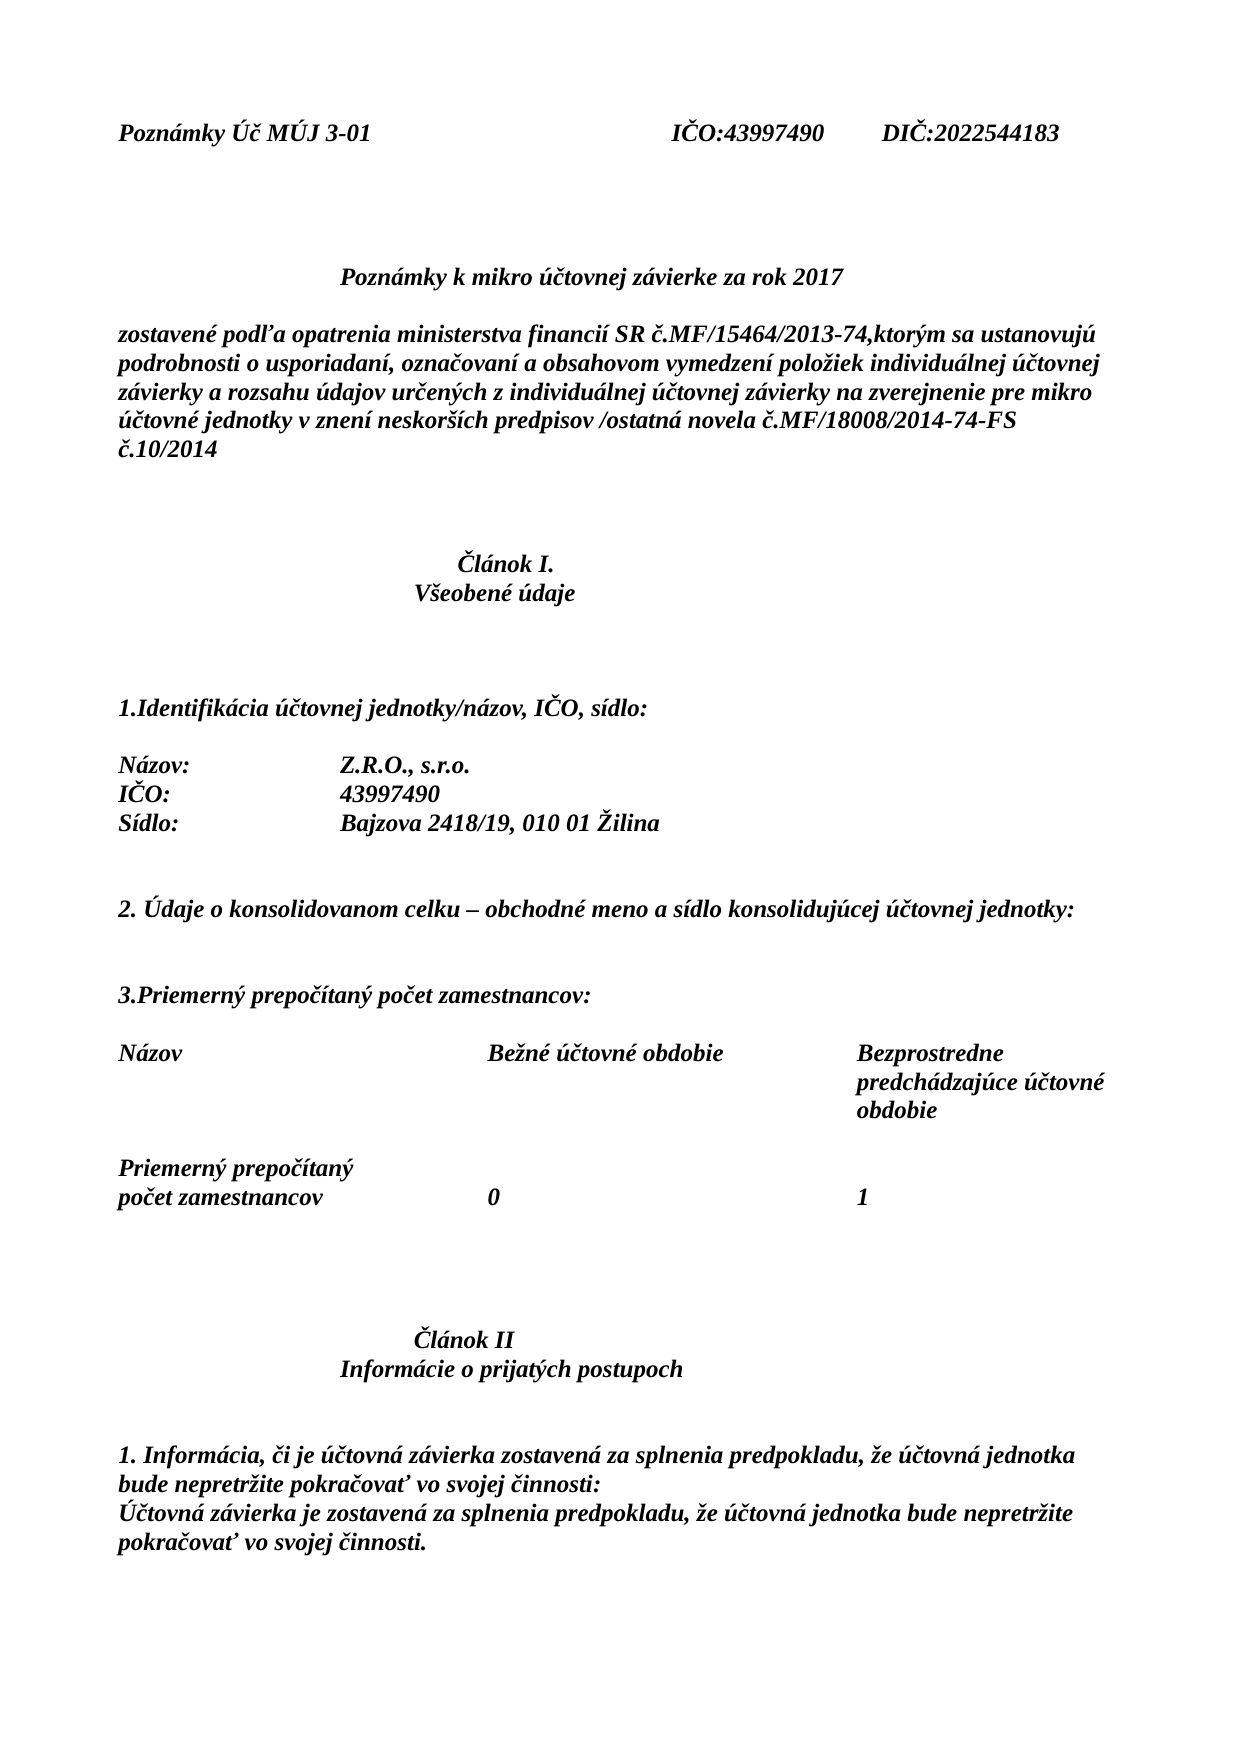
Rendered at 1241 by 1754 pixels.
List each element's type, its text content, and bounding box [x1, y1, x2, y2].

text Informácie o prijatých postupoch [118, 1354, 1122, 1383]
text Článok II [118, 1326, 1122, 1354]
text Priemerný prepočítaný [118, 1153, 1122, 1182]
text zostavené podľa opatrenia ministerstva financií SR č.MF/15464/2013-74,ktorým sa ustanovujú podrobnosti o usporiadaní, označovaní a obsahovom vymedzení položiek individuálnej účtovnej závierky a rozsahu údajov určených z individuálnej účtovnej závierky na zverejnenie pre mikro účtovné jednotky v znení neskorších predpisov /ostatná novela č.MF/18008/2014-74-FS č.10/2014 [118, 319, 1122, 463]
text Poznámky k mikro účtovnej závierke za rok 2017 [118, 262, 1122, 291]
text IČO: 43997490 [118, 779, 1122, 808]
text 3.Priemerný prepočítaný počet zamestnancov: [118, 981, 1122, 1009]
text 1. Informácia, či je účtovná závierka zostavená za splnenia predpokladu, že účtovná jednotka [118, 1441, 1122, 1469]
text predchádzajúce účtovné [118, 1067, 1122, 1096]
text Názov: Z.R.O., s.r.o. [118, 751, 1122, 779]
text 1.Identifikácia účtovnej jednotky/názov, IČO, sídlo: [118, 693, 1122, 722]
text Poznámky Úč MÚJ 3-01 IČO:43997490 DIČ:2022544183 [118, 118, 1122, 147]
text Účtovná závierka je zostavená za splnenia predpokladu, že účtovná jednotka bude nepretržite pokračovať vo svojej činnosti. [118, 1498, 1122, 1556]
text bude nepretržite pokračovať vo svojej činnosti: [118, 1469, 1122, 1498]
text Sídlo: Bajzova 2418/19, 010 01 Žilina [118, 808, 1122, 837]
text Názov Bežné účtovné obdobie Bezprostredne [118, 1038, 1122, 1067]
text Všeobené údaje [118, 578, 1122, 607]
text obdobie [118, 1096, 1122, 1124]
text Článok I. [118, 549, 1122, 578]
text počet zamestnancov 0 1 [118, 1182, 1122, 1211]
text 2. Údaje o konsolidovanom celku – obchodné meno a sídlo konsolidujúcej účtovnej jednotky: [118, 894, 1122, 923]
